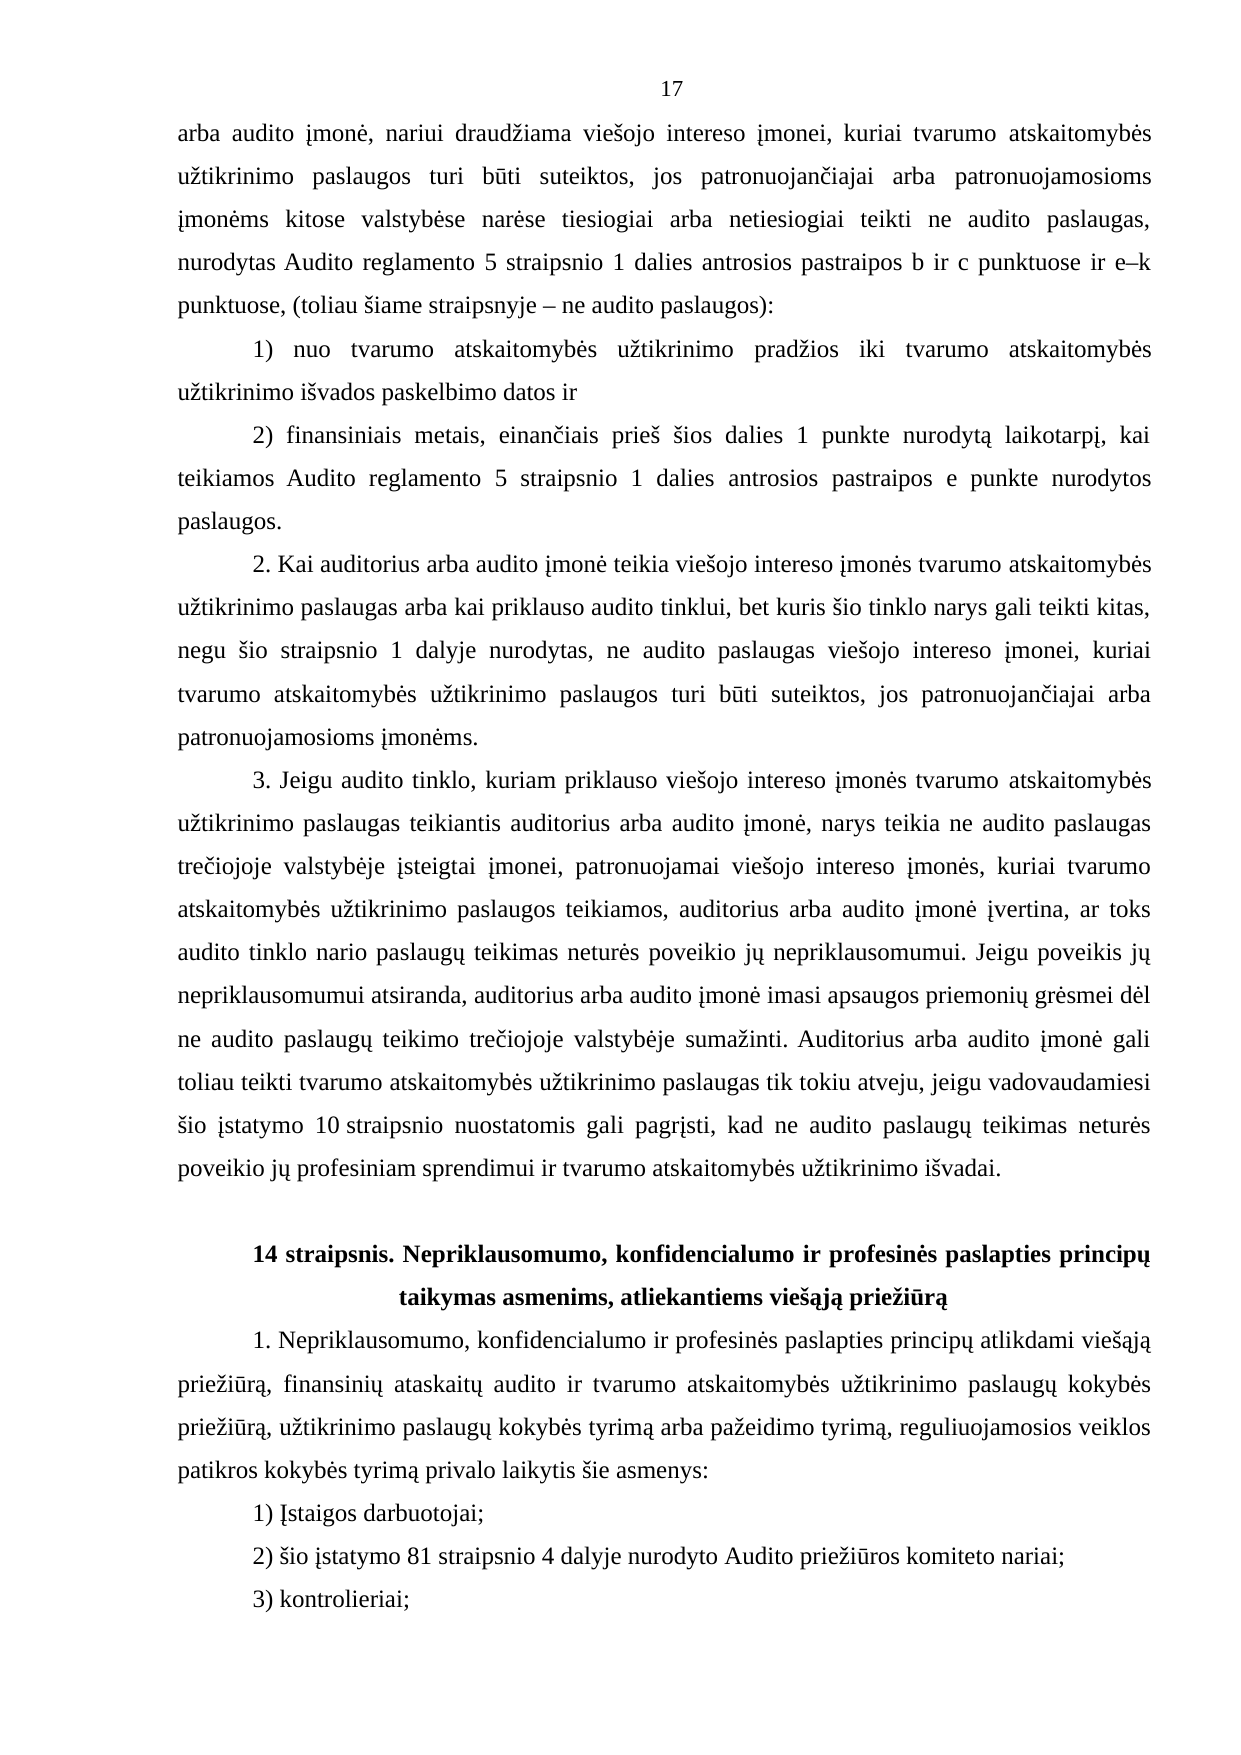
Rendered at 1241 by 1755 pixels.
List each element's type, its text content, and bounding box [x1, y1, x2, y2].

text 1) Įstaigos darbuotojai; [177, 1498, 1152, 1527]
text arba audito įmonė, nariui draudžiama viešojo intereso įmonei, kuriai tvarumo atskaitomybės užtikrinimo paslaugos turi būti suteiktos, jos patronuojančiajai arba patronuojamosioms įmonėms kitose valstybėse narėse tiesiogiai arba netiesiogiai teikti ne audito paslaugas, nurodytas Audito reglamento 5 straipsnio 1 dalies antrosios pastraipos b ir c punktuose ir e–k punktuose, (toliau šiame straipsnyje – ne audito paslaugos): [177, 118, 1152, 319]
text 2) šio įstatymo 81 straipsnio 4 dalyje nurodyto Audito priežiūros komiteto nariai; [177, 1541, 1152, 1570]
text 3. Jeigu audito tinklo, kuriam priklauso viešojo intereso įmonės tvarumo atskaitomybės užtikrinimo paslaugas teikiantis auditorius arba audito įmonė, narys teikia ne audito paslaugas trečiojoje valstybėje įsteigtai įmonei, patronuojamai viešojo intereso įmonės, kuriai tvarumo atskaitomybės užtikrinimo paslaugos teikiamos, auditorius arba audito įmonė įvertina, ar toks audito tinklo nario paslaugų teikimas neturės poveikio jų nepriklausomumui. Jeigu poveikis jų nepriklausomumui atsiranda, auditorius arba audito įmonė imasi apsaugos priemonių grėsmei dėl ne audito paslaugų teikimo trečiojoje valstybėje sumažinti. Auditorius arba audito įmonė gali toliau teikti tvarumo atskaitomybės užtikrinimo paslaugas tik tokiu atveju, jeigu vadovaudamiesi šio įstatymo 10 straipsnio nuostatomis gali pagrįsti, kad ne audito paslaugų teikimas neturės poveikio jų profesiniam sprendimui ir tvarumo atskaitomybės užtikrinimo išvadai. [177, 765, 1152, 1182]
text 1) nuo tvarumo atskaitomybės užtikrinimo pradžios iki tvarumo atskaitomybės užtikrinimo išvados paskelbimo datos ir [177, 334, 1152, 406]
text 2. Kai auditorius arba audito įmonė teikia viešojo intereso įmonės tvarumo atskaitomybės užtikrinimo paslaugas arba kai priklauso audito tinklui, bet kuris šio tinklo narys gali teikti kitas, negu šio straipsnio 1 dalyje nurodytas, ne audito paslaugas viešojo intereso įmonei, kuriai tvarumo atskaitomybės užtikrinimo paslaugos turi būti suteiktos, jos patronuojančiajai arba patronuojamosioms įmonėms. [177, 549, 1152, 751]
text 3) kontrolieriai; [177, 1584, 1152, 1613]
text 1. Nepriklausomumo, konfidencialumo ir profesinės paslapties principų atlikdami viešąją priežiūrą, finansinių ataskaitų audito ir tvarumo atskaitomybės užtikrinimo paslaugų kokybės priežiūrą, užtikrinimo paslaugų kokybės tyrimą arba pažeidimo tyrimą, reguliuojamosios veiklos patikros kokybės tyrimą privalo laikytis šie asmenys: [177, 1326, 1152, 1484]
text 2) finansiniais metais, einančiais prieš šios dalies 1 punkte nurodytą laikotarpį, kai teikiamos Audito reglamento 5 straipsnio 1 dalies antrosios pastraipos e punkte nurodytos paslaugos. [177, 420, 1152, 535]
text 14 straipsnis. Nepriklausomumo, konfidencialumo ir profesinės paslapties principų taikymas asmenims, atliekantiems viešąją priežiūrą [252, 1239, 1152, 1311]
